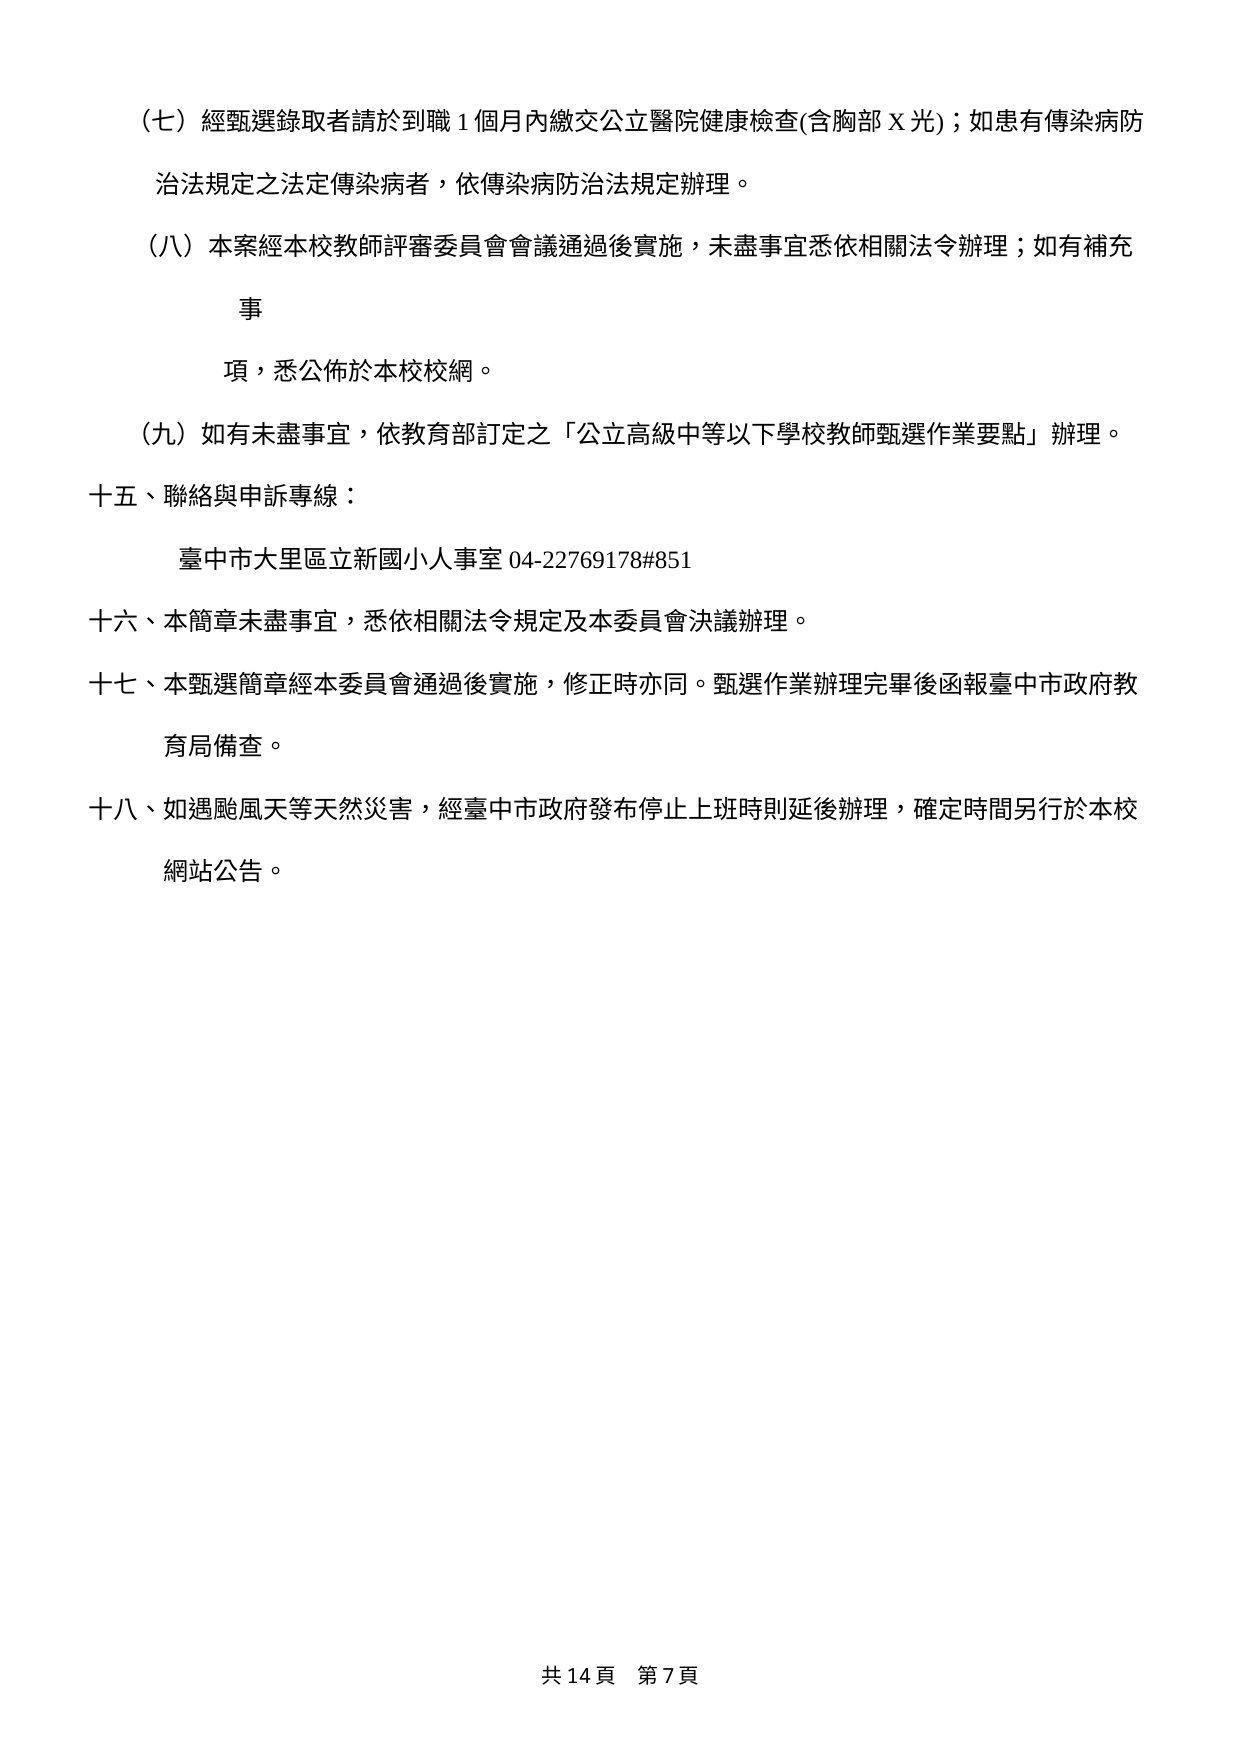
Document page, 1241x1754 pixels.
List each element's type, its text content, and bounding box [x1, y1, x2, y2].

text 項，悉公佈於本校校網。 [89, 328, 1152, 391]
text （七）經甄選錄取者請於到職1個月內繳交公立醫院健康檢查(含胸部X光)；如患有傳染病防 [112, 78, 1152, 141]
text 十八、如遇颱風天等天然災害，經臺中市政府發布停止上班時則延後辦理，確定時間另行於本校網站公告。 [89, 766, 1152, 891]
text 臺中市大里區立新國小人事室04-22769178#851 [89, 516, 1152, 578]
text 治法規定之法定傳染病者，依傳染病防治法規定辦理。 [112, 141, 1152, 203]
text 十六、本簡章未盡事宜，悉依相關法令規定及本委員會決議辦理。 [89, 578, 1152, 641]
text （八）本案經本校教師評審委員會會議通過後實施，未盡事宜悉依相關法令辦理；如有補充事 [89, 203, 1152, 328]
text （九）如有未盡事宜，依教育部訂定之「公立高級中等以下學校教師甄選作業要點」辦理。 [112, 391, 1152, 453]
text 十七、本甄選簡章經本委員會通過後實施，修正時亦同。甄選作業辦理完畢後函報臺中市政府教育局備查。 [89, 641, 1152, 766]
text 十五、聯絡與申訴專線： [89, 453, 1152, 516]
